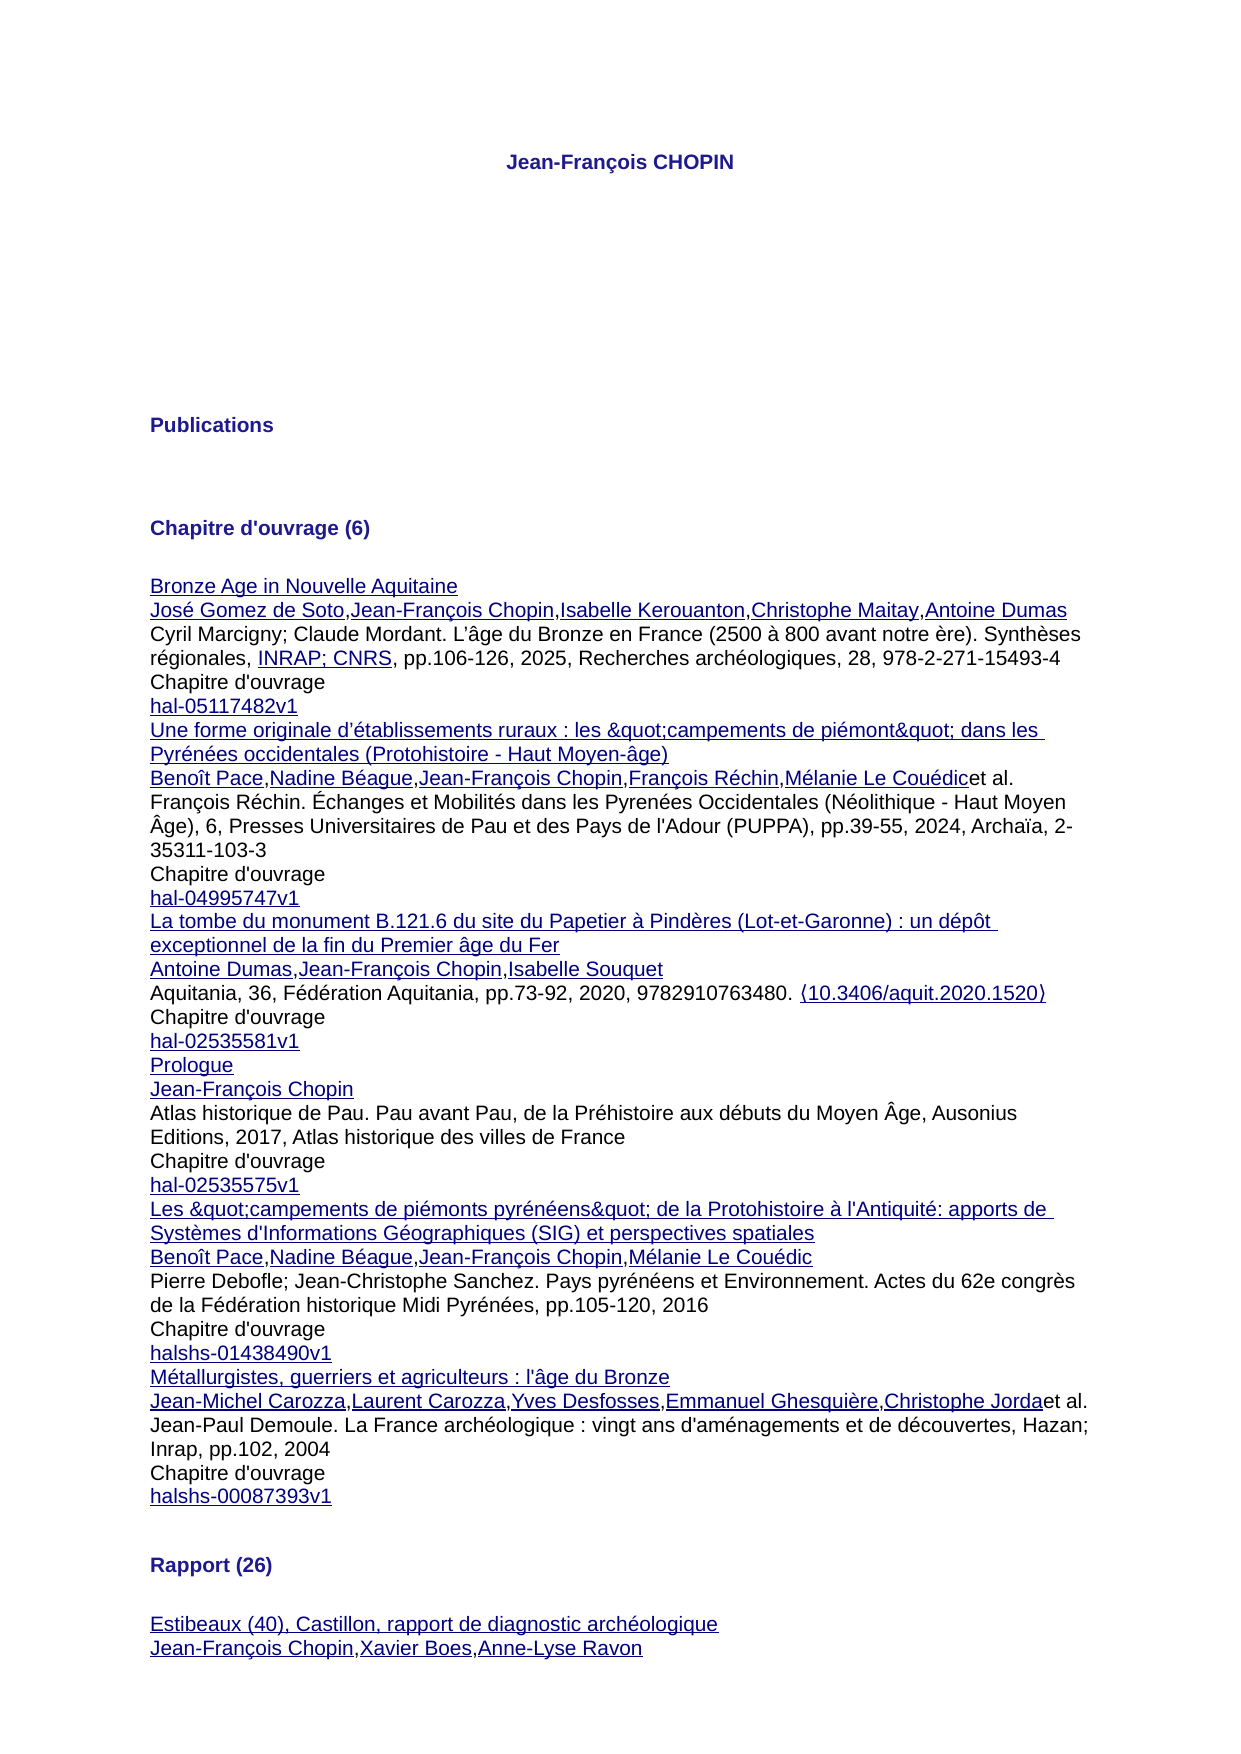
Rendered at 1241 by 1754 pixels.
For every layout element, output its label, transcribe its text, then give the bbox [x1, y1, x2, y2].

subtitle Chapitre d'ouvrage (6) [150, 516, 1090, 539]
table_cell Prologue Jean-François Chopin Atlas historique de Pau. Pau avant Pau, de la Préhistoire aux débuts du Moyen Âge, Ausonius Editions, 2017, Atlas historique des villes de France Chapitre d'ouvrage hal-02535575v1 [150, 1053, 1090, 1197]
table_cell Les &quot;campements de piémonts pyrénéens&quot; de la Protohistoire à l'Antiquité: apports de Systèmes d'Informations Géographiques (SIG) et perspectives spatiales Benoît Pace,Nadine Béague,Jean-François Chopin,Mélanie Le Couédic Pierre Debofle; Jean-Christophe Sanchez. Pays pyrénéens et Environnement. Actes du 62e congrès de la Fédération historique Midi Pyrénées, pp.105-120, 2016 Chapitre d'ouvrage halshs-01438490v1 [150, 1197, 1090, 1364]
subtitle Rapport (26) [150, 1553, 1090, 1577]
subtitle Jean-François CHOPIN [150, 150, 1090, 174]
table_header Bronze Age in Nouvelle Aquitaine José Gomez de Soto,Jean-François Chopin,Isabelle Kerouanton,Christophe Maitay,Antoine Dumas Cyril Marcigny; Claude Mordant. L’âge du Bronze en France (2500 à 800 avant notre ère). Synthèses régionales, INRAP; CNRS, pp.106-126, 2025, Recherches archéologiques, 28, 978-2-271-15493-4 Chapitre d'ouvrage hal-05117482v1 [150, 574, 1090, 718]
table_cell Métallurgistes, guerriers et agriculteurs : l'âge du Bronze Jean-Michel Carozza,Laurent Carozza,Yves Desfosses,Emmanuel Ghesquière,Christophe Jordaet al. Jean-Paul Demoule. La France archéologique : vingt ans d'aménagements et de découvertes, Hazan; Inrap, pp.102, 2004 Chapitre d'ouvrage halshs-00087393v1 [150, 1365, 1090, 1508]
subtitle Publications [150, 412, 1090, 436]
table_cell Une forme originale d’établissements ruraux : les &quot;campements de piémont&quot; dans les Pyrénées occidentales (Protohistoire - Haut Moyen-âge) Benoît Pace,Nadine Béague,Jean-François Chopin,François Réchin,Mélanie Le Couédicet al. François Réchin. Échanges et Mobilités dans les Pyrenées Occidentales (Néolithique - Haut Moyen Âge), 6, Presses Universitaires de Pau et des Pays de l'Adour (PUPPA), pp.39-55, 2024, Archaïa, 2-35311-103-3 Chapitre d'ouvrage hal-04995747v1 [150, 718, 1090, 909]
table_cell La tombe du monument B.121.6 du site du Papetier à Pindères (Lot-et-Garonne) : un dépôt exceptionnel de la fin du Premier âge du Fer Antoine Dumas,Jean-François Chopin,Isabelle Souquet Aquitania, 36, Fédération Aquitania, pp.73-92, 2020, 9782910763480. ⟨10.3406/aquit.2020.1520⟩ Chapitre d'ouvrage hal-02535581v1 [150, 909, 1090, 1053]
table_header Estibeaux (40), Castillon, rapport de diagnostic archéologique Jean-François Chopin,Xavier Boes,Anne-Lyse Ravon [150, 1611, 1090, 1659]
